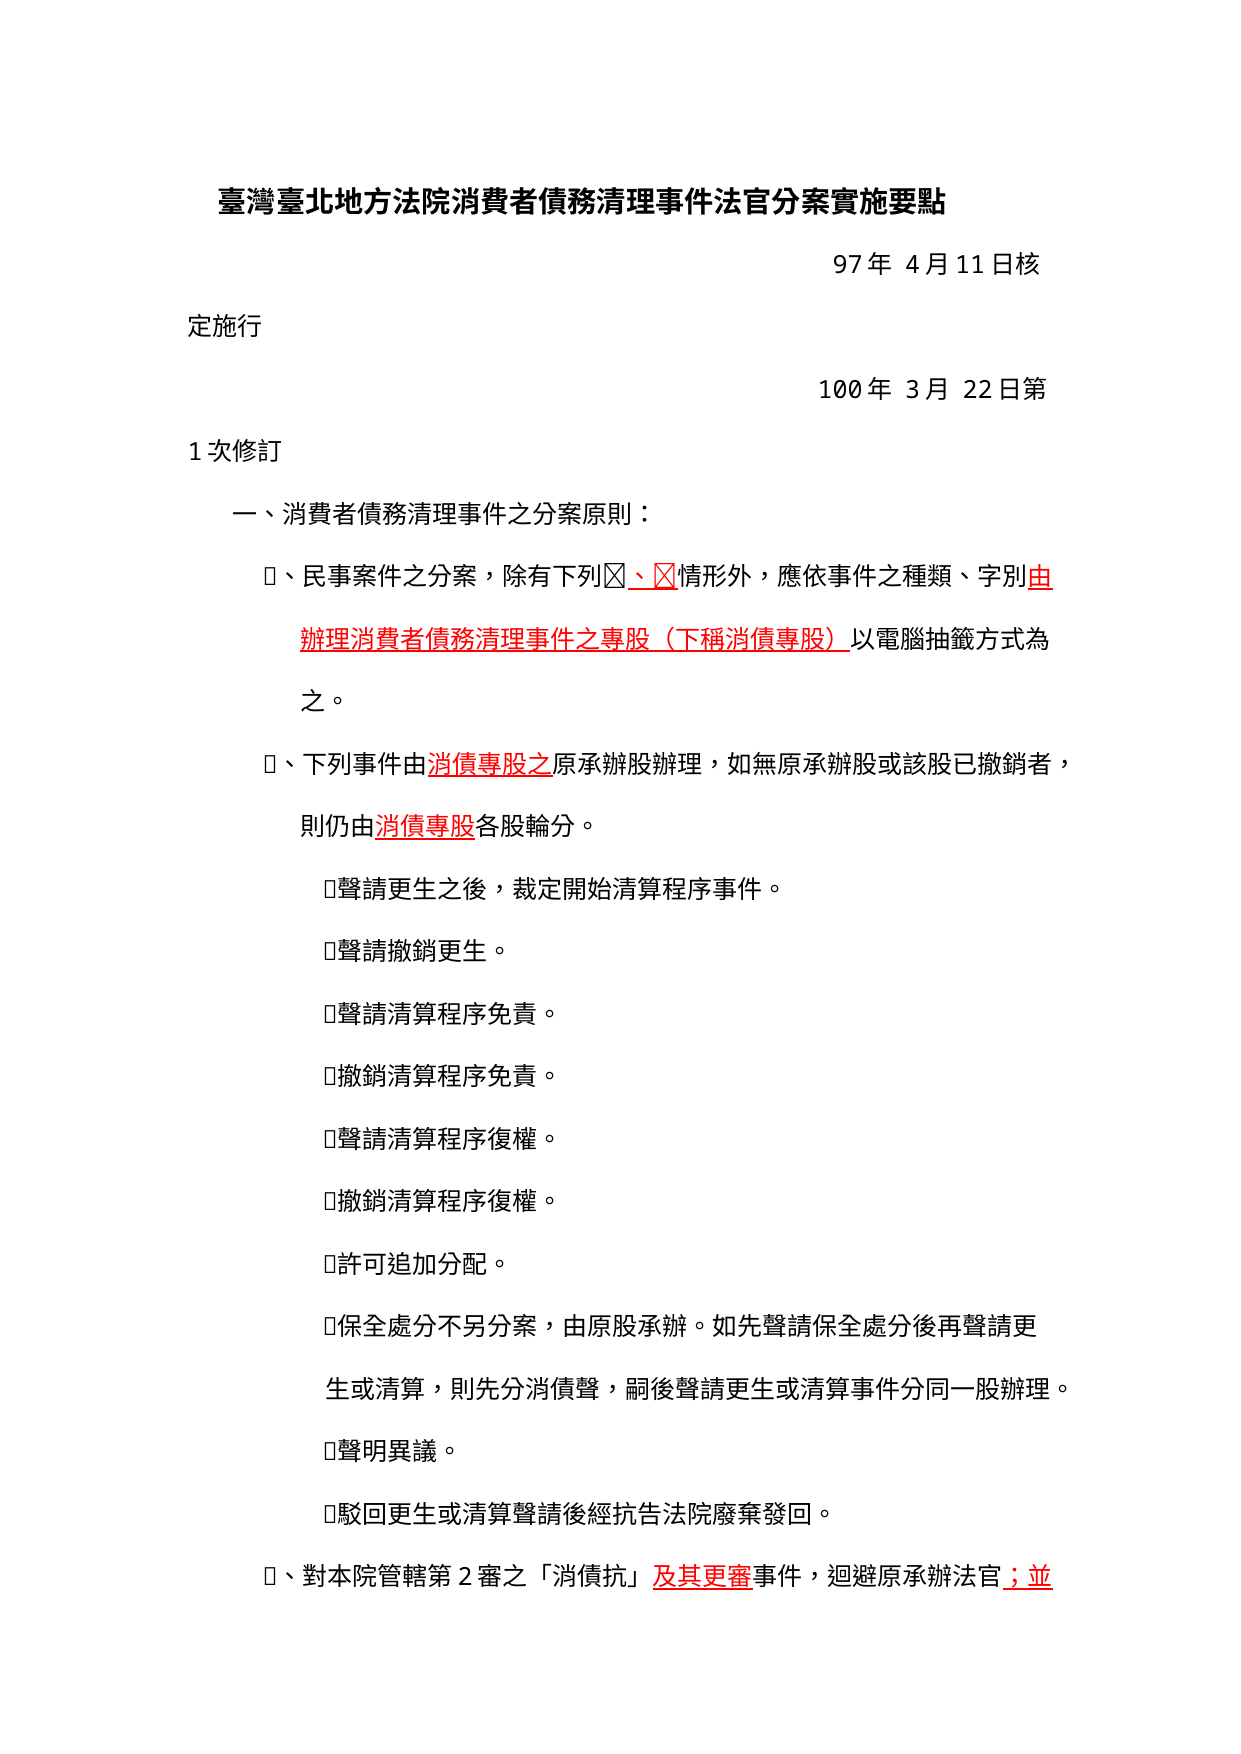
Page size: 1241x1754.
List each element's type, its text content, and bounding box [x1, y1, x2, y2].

text 一、消費者債務清理事件之分案原則： [187, 471, 1053, 533]
text 聲請清算程序復權。 [187, 1096, 1053, 1158]
text 許可追加分配。 [187, 1221, 1053, 1283]
text 撤銷清算程序復權。 [187, 1158, 1053, 1221]
text 聲請撤銷更生。 [187, 908, 1053, 971]
text 、下列事件由消債專股之原承辦股辦理，如無原承辦股或該股已撤銷者，則仍由消債專股各股輪分。 [187, 721, 1053, 846]
text 駁回更生或清算聲請後經抗告法院廢棄發回。 [187, 1471, 1053, 1533]
text 聲明異議。 [187, 1408, 1053, 1471]
text 、民事案件之分案，除有下列、情形外，應依事件之種類、字別由辦理消費者債務清理事件之專股（下稱消債專股）以電腦抽籤方式為之。 [187, 533, 1053, 721]
text 100年 3月 22日第1次修訂 [187, 346, 1053, 471]
text 97年 4月11日核定施行 [187, 221, 1053, 346]
text 撤銷清算程序免責。 [187, 1033, 1053, 1096]
text 、對本院管轄第2審之「消債抗」及其更審事件，迴避原承辦法官；並 [187, 1533, 1053, 1596]
text 保全處分不另分案，由原股承辦。如先聲請保全處分後再聲請更生或清算，則先分消債聲，嗣後聲請更生或清算事件分同一股辦理。 [187, 1283, 1053, 1408]
text 聲請清算程序免責。 [187, 971, 1053, 1033]
text 聲請更生之後，裁定開始清算程序事件。 [187, 846, 1053, 908]
text 臺灣臺北地方法院消費者債務清理事件法官分案實施要點 [187, 158, 1053, 221]
